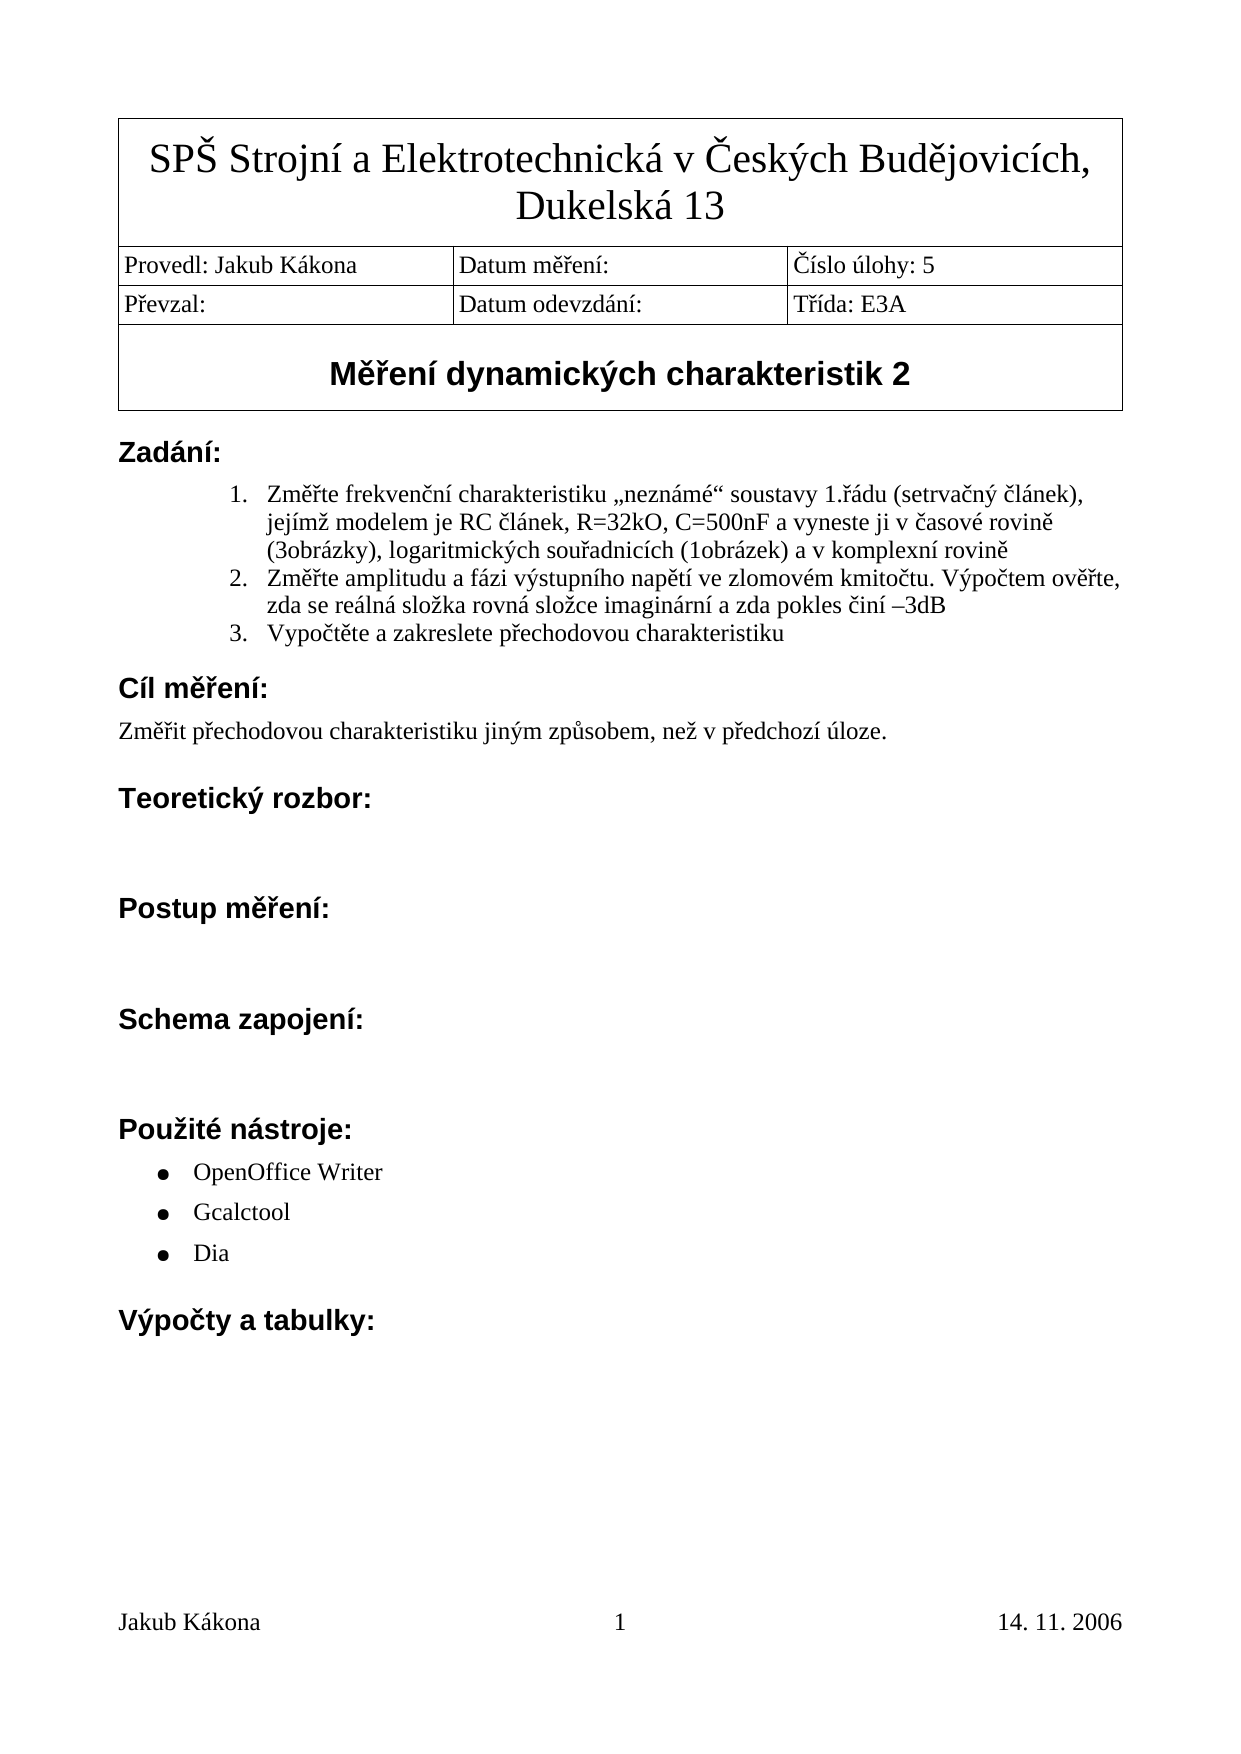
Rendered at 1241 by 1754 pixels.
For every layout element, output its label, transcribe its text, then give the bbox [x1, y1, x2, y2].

table_cell Provedl: Jakub Kákona [119, 247, 453, 285]
list Dia [156, 1239, 1122, 1266]
subtitle Výpočty a tabulky: [118, 1304, 1122, 1336]
list Gcalctool [156, 1198, 1122, 1226]
list Změřte amplitudu a fázi výstupního napětí ve zlomovém kmitočtu. Výpočtem ověřte, zda se reálná složka rovná složce imaginární a zda pokles činí –3dB [229, 564, 1122, 619]
table_header SPŠ Strojní a Elektrotechnická v Českých Budějovicích, Dukelská 13 [119, 119, 1122, 246]
list Změřte frekvenční charakteristiku „neznámé“ soustavy 1.řádu (setrvačný článek), jejímž modelem je RC článek, R=32kO, C=500nF a vyneste ji v časové rovině (3obrázky), logaritmických souřadnicích (1obrázek) a v komplexní rovině [229, 481, 1122, 564]
text Změřit přechodovou charakteristiku jiným způsobem, než v předchozí úloze. [118, 717, 1122, 745]
subtitle Zadání: [118, 436, 1122, 468]
table_cell Převzal: [119, 286, 453, 324]
subtitle Schema zapojení: [118, 1003, 1122, 1035]
table_cell Třída: E3A [788, 286, 1122, 324]
subtitle Postup měření: [118, 892, 1122, 925]
subtitle Teoretický rozbor: [118, 782, 1122, 815]
table_cell Datum odevzdání: [454, 286, 787, 324]
table_cell Datum měření: [454, 247, 787, 285]
list OpenOffice Writer [156, 1158, 1122, 1186]
list Vypočtěte a zakreslete přechodovou charakteristiku [229, 619, 1122, 647]
table_cell Měření dynamických charakteristik 2 [119, 325, 1122, 410]
table_cell Číslo úlohy: 5 [788, 247, 1122, 285]
subtitle Použité nástroje: [118, 1113, 1122, 1146]
subtitle Cíl měření: [118, 672, 1122, 704]
